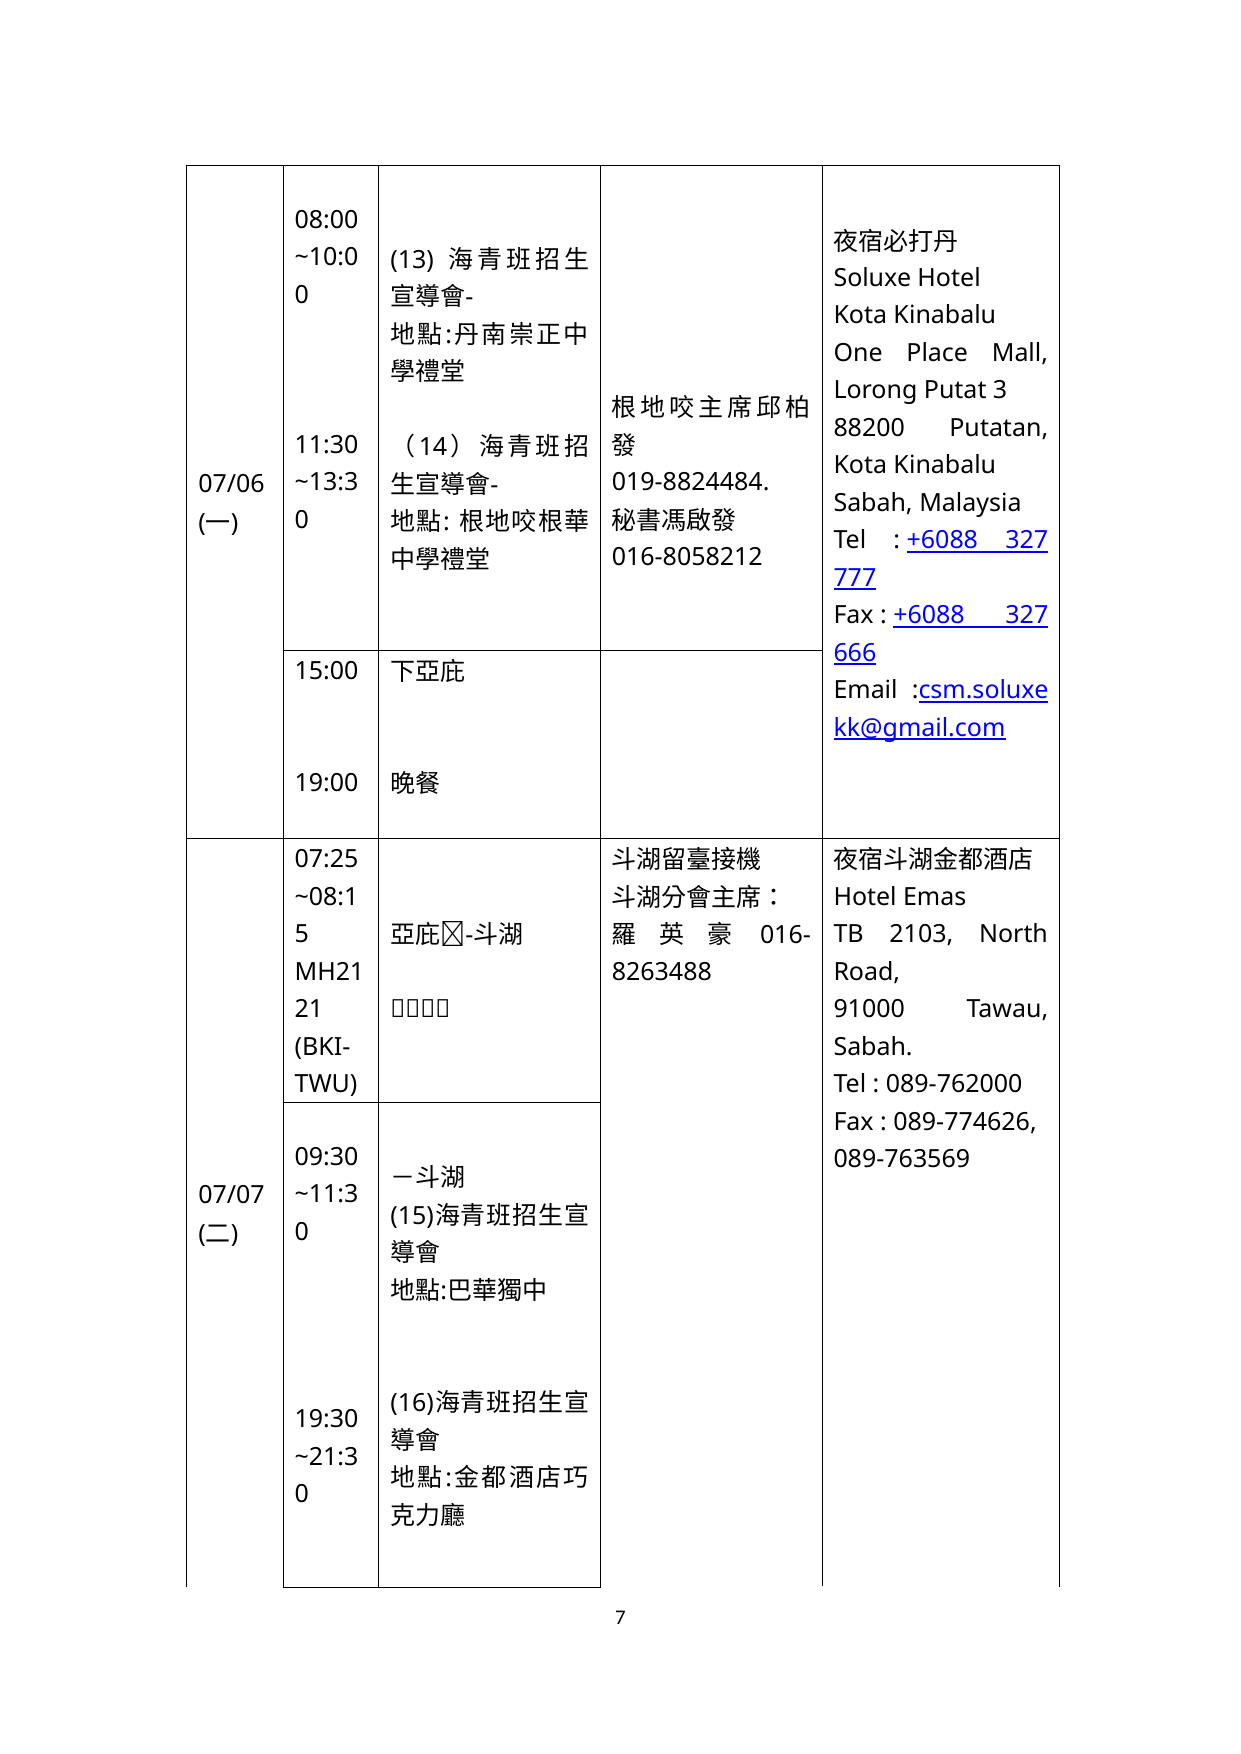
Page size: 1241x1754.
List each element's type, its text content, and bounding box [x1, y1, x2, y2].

table_cell 07/06 (一) [187, 166, 283, 838]
table_cell [601, 651, 822, 838]
table_cell 下亞庇 晚餐 [379, 651, 600, 838]
table_cell 亞庇-斗湖  [379, 839, 600, 1102]
table_cell 08:00~10:00 11:30~13:30 [284, 166, 378, 649]
table_cell 斗湖留臺接機 斗湖分會主席： 羅英豪016-8263488 [601, 839, 822, 1587]
table_cell －斗湖 (15)海青班招生宣導會 地點:巴華獨中 (16)海青班招生宣導會 地點:金都酒店巧克力廳 [379, 1103, 600, 1587]
table_cell 根地咬主席邱柏發 019-8824484. 秘書馮啟發 016-8058212 [601, 166, 822, 649]
table_cell 09:30~11:30 19:30~21:30 [284, 1103, 378, 1587]
table_cell (13) 海青班招生宣導會- 地點:丹南崇正中學禮堂 （14）海青班招生宣導會- 地點: 根地咬根華中學禮堂 [379, 166, 600, 649]
table_cell 07:25~08:15 MH2121 (BKI-TWU) [284, 839, 378, 1102]
table_cell 夜宿斗湖金都酒店 Hotel Emas TB 2103, North Road, 91000 Tawau, Sabah. Tel : 089-762000 Fax : 089-774626, 089-763569 [822, 839, 1059, 1587]
table_cell 15:00 19:00 [284, 651, 378, 838]
table_cell 夜宿必打丹 Soluxe Hotel Kota Kinabalu One Place Mall, Lorong Putat 3 88200 Putatan, Kota Kinabalu Sabah, Malaysia Tel : +6088 327 777 Fax : +6088 327 666 Email :csm.soluxekk@gmail.com [823, 166, 1059, 838]
table_cell 07/07 (二) [187, 839, 283, 1587]
